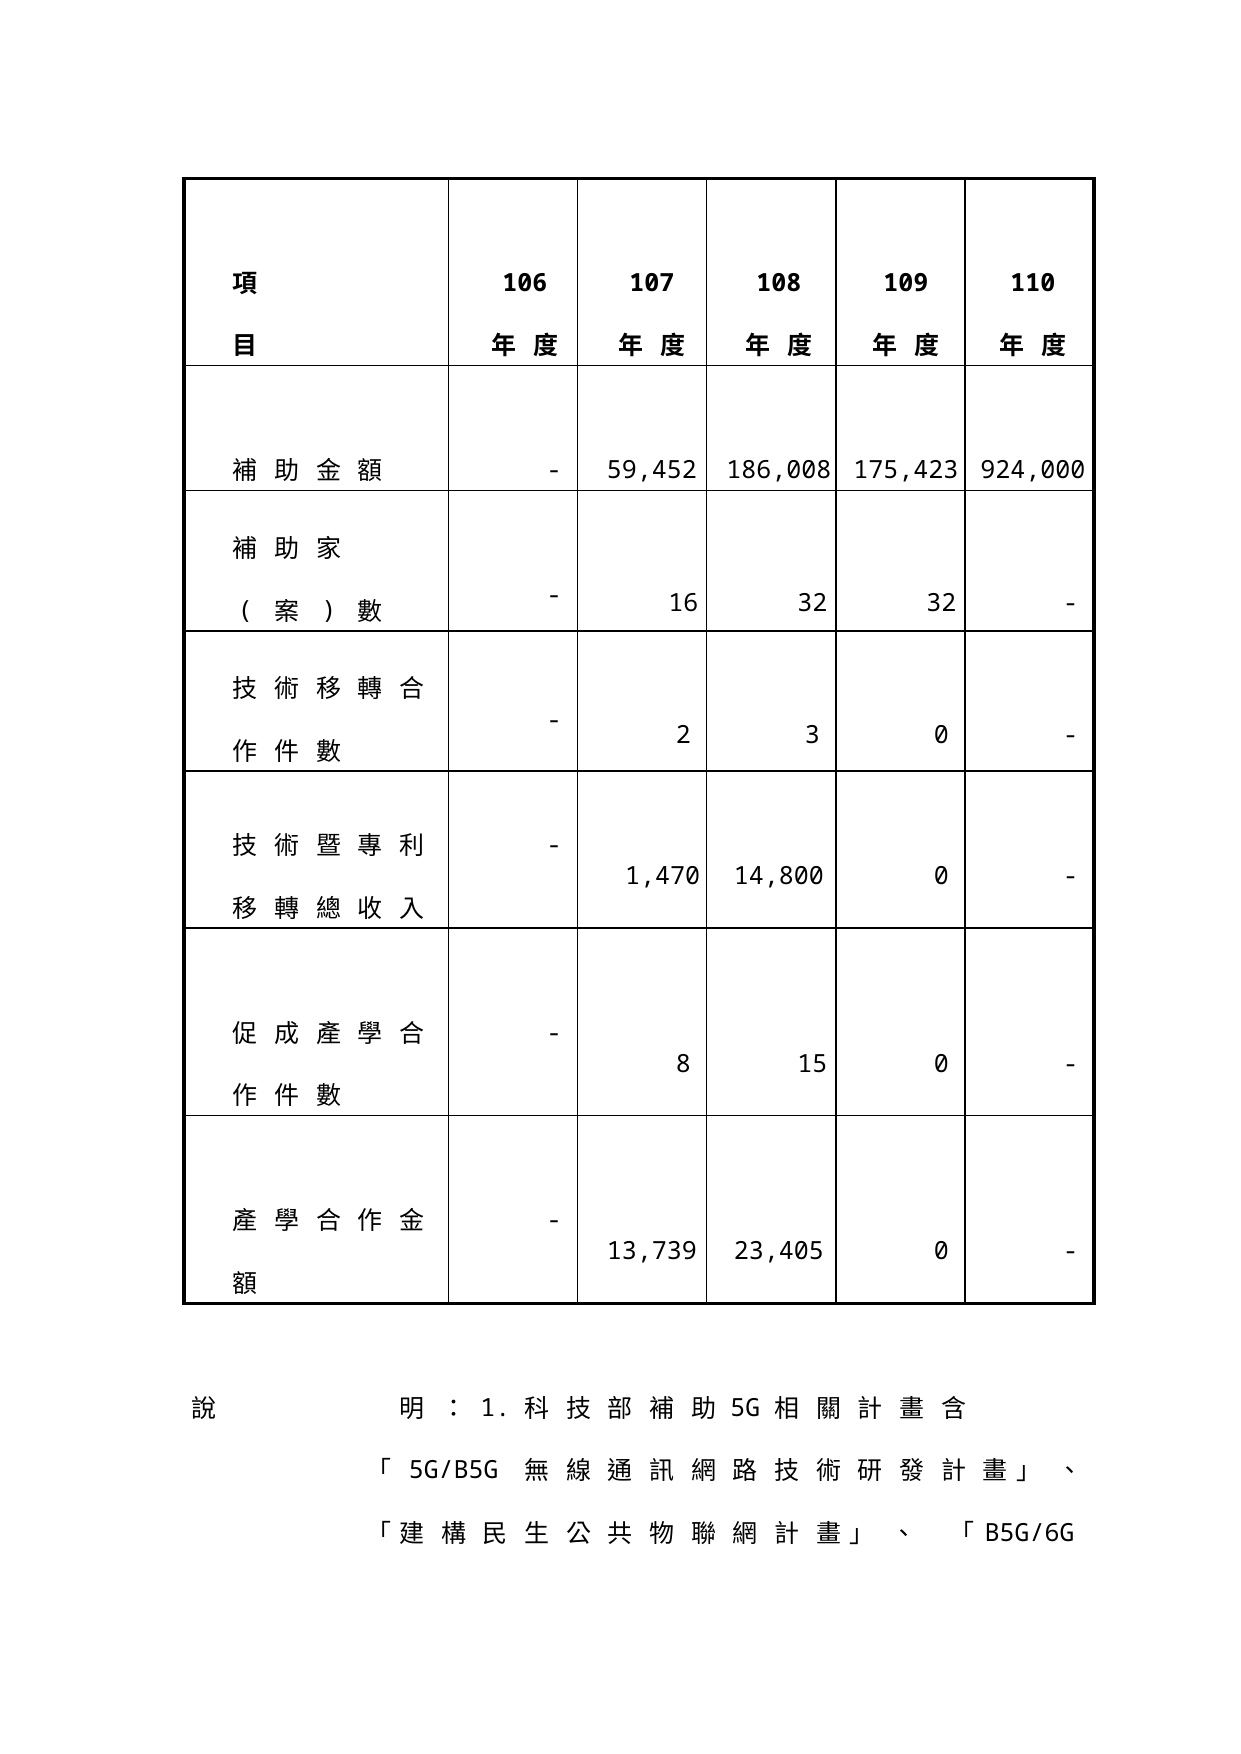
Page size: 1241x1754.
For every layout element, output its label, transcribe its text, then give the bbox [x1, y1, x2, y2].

table_cell 3 [707, 632, 835, 770]
text 說 明：1.科技部補助5G相關計畫含「5G/B5G無線通訊網路技術研發計畫」、「建構民生公共物聯網計畫」、「B5G/6G [178, 1365, 1084, 1552]
table_cell 924,000 [966, 366, 1092, 490]
table_cell 14,800 [707, 772, 835, 927]
table_cell 補助家(案)數 [186, 491, 448, 630]
table_cell 0 [837, 772, 964, 927]
table_cell - [449, 632, 577, 770]
table_cell 13,739 [578, 1116, 706, 1302]
table_cell - [449, 491, 577, 630]
table_cell 23,405 [707, 1116, 835, 1302]
table_cell - [449, 366, 577, 490]
table_cell - [966, 772, 1092, 927]
table_cell 0 [837, 1116, 964, 1302]
table_cell 技術暨專利移轉總收入 [186, 772, 448, 927]
table_cell - [449, 929, 577, 1115]
table_cell - [966, 929, 1092, 1115]
table_cell - [966, 632, 1092, 770]
table_cell - [966, 1116, 1092, 1302]
table_cell 59,452 [578, 366, 706, 490]
table_cell - [449, 772, 577, 927]
table_header 108年度 [707, 180, 835, 365]
table_cell 0 [837, 929, 964, 1115]
table_cell 32 [707, 491, 835, 630]
table_cell 16 [578, 491, 706, 630]
table_header 109年度 [837, 180, 964, 365]
table_header 106年度 [449, 180, 577, 365]
table_cell 技術移轉合作件數 [186, 632, 448, 770]
table_header 110年度 [966, 180, 1092, 365]
table_cell 補助金額 [186, 366, 448, 490]
table_cell 175,423 [837, 366, 964, 490]
table_cell 促成產學合作件數 [186, 929, 448, 1115]
table_cell 0 [837, 632, 964, 770]
table_cell - [449, 1116, 577, 1302]
table_cell 15 [707, 929, 835, 1115]
table_cell 32 [837, 491, 964, 630]
table_header 107年度 [578, 180, 706, 365]
table_cell 產學合作金額 [186, 1116, 448, 1302]
table_cell 186,008 [707, 366, 835, 490]
table_cell - [966, 491, 1092, 630]
table_header 項 目 [186, 180, 448, 365]
table_cell 8 [578, 929, 706, 1115]
table_cell 2 [578, 632, 706, 770]
table_cell 1,470 [578, 772, 706, 927]
